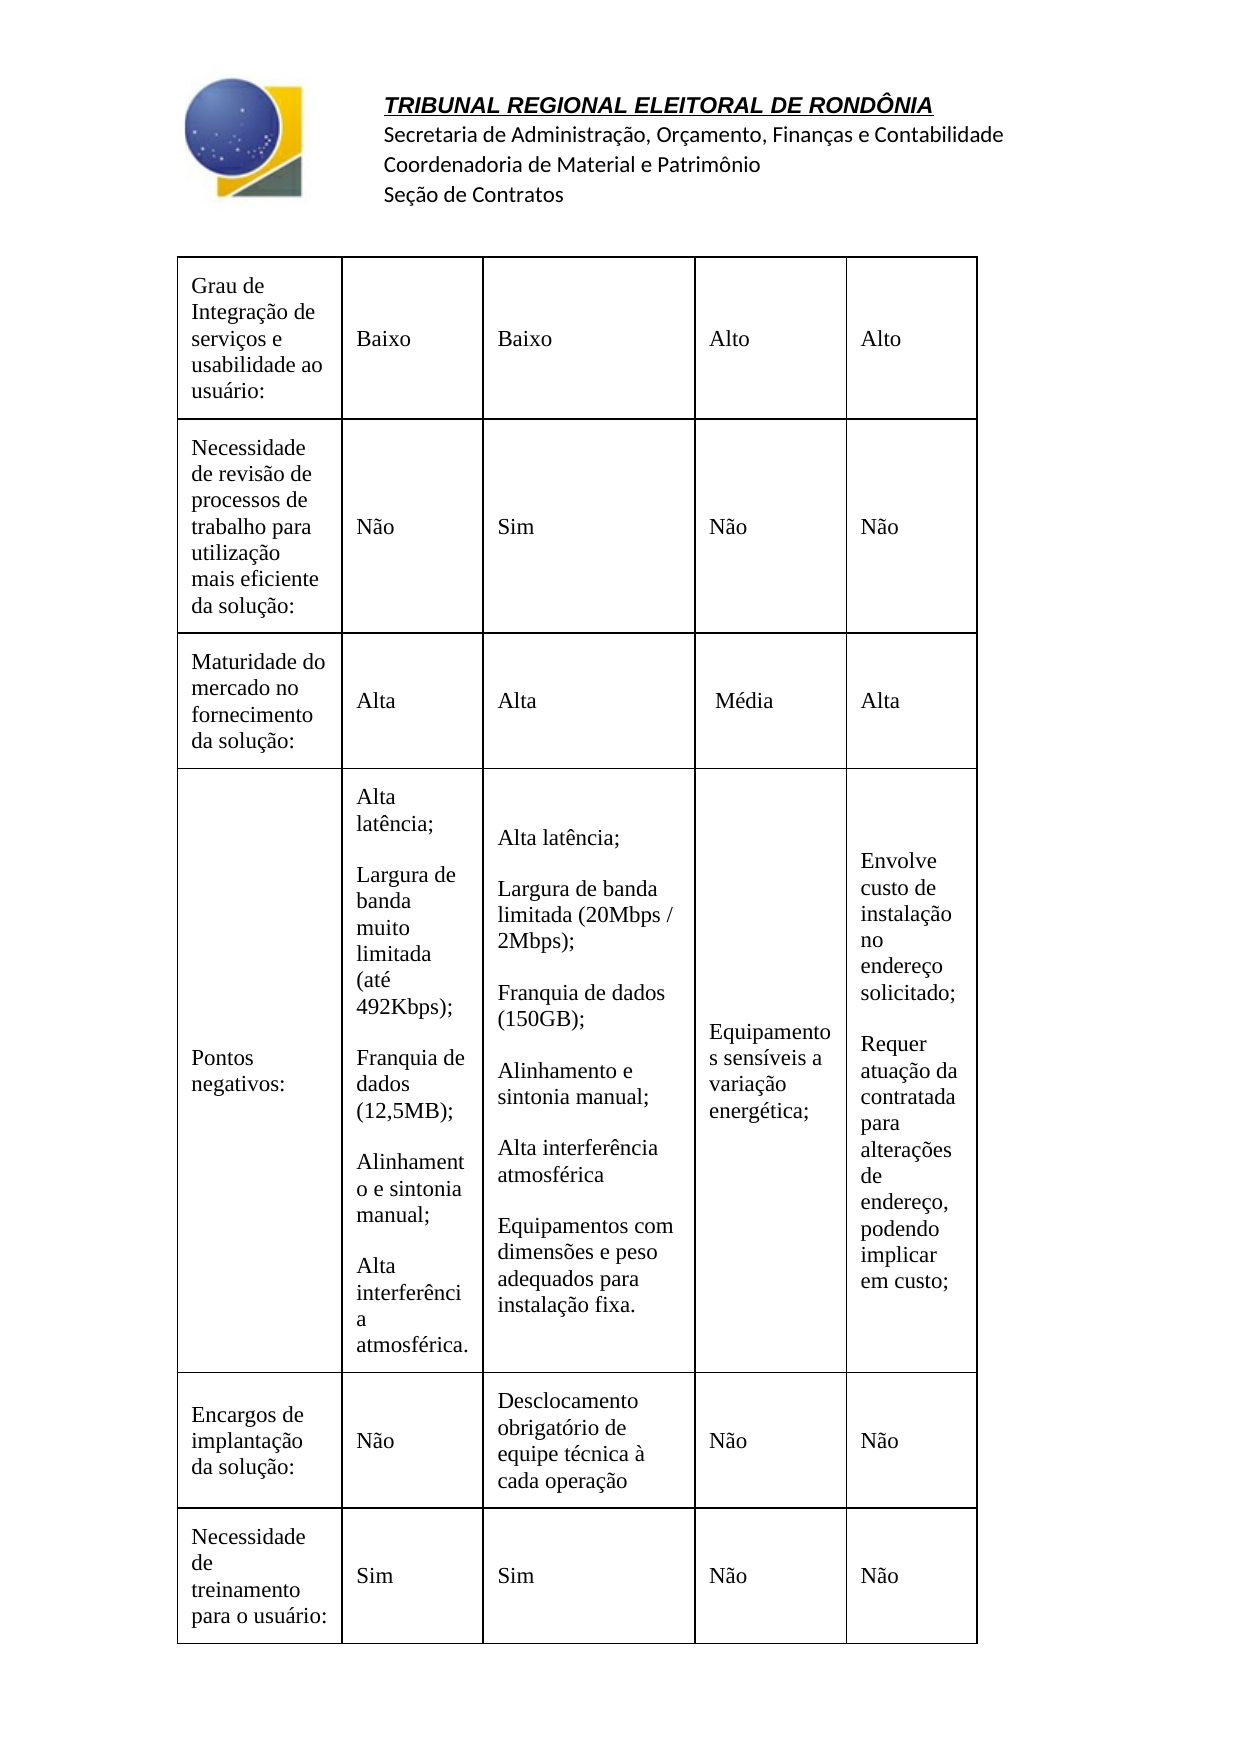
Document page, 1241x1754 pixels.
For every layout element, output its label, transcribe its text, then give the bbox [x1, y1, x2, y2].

table_cell Alta latência; Largura de banda limitada (20Mbps / 2Mbps); Franquia de dados (150GB); Alinhamento e sintonia manual; Alta interferência atmosférica Equipamentos com dimensões e peso adequados para instalação fixa. [484, 769, 694, 1372]
table_cell Alto [696, 258, 846, 418]
table_cell Baixo [484, 258, 694, 418]
table_cell Sim [484, 420, 694, 632]
table_cell Alta latência; Largura de banda muito limitada (até 492Kbps); Franquia de dados (12,5MB); Alinhamento e sintonia manual; Alta interferência atmosférica. [343, 769, 482, 1372]
table_cell Não [696, 420, 846, 632]
table_cell Não [343, 1373, 482, 1507]
table_cell Equipamentos sensíveis a variação energética; [696, 769, 846, 1372]
table_cell Não [847, 420, 976, 632]
table_cell Sim [343, 1509, 482, 1642]
table_cell Média [696, 634, 846, 767]
table_cell Necessidade de revisão de processos de trabalho para utilização mais eficiente da solução: [178, 420, 341, 632]
table_cell Baixo [343, 258, 482, 418]
table_cell Não [847, 1509, 976, 1642]
table_cell Necessidade de treinamento para o usuário: [178, 1509, 341, 1642]
table_cell Alta [484, 634, 694, 767]
table_cell Alto [847, 258, 976, 418]
table_cell Não [696, 1509, 846, 1642]
table_cell Desclocamento obrigatório de equipe técnica à cada operação [484, 1373, 694, 1507]
table_cell Sim [484, 1509, 694, 1642]
table_cell Envolve custo de instalação no endereço solicitado; Requer atuação da contratada para alterações de endereço, podendo implicar em custo; [847, 769, 976, 1372]
table_cell Não [343, 420, 482, 632]
table_cell Alta [343, 634, 482, 767]
table_cell Não [696, 1373, 846, 1507]
table_cell Maturidade do mercado no fornecimento da solução: [178, 634, 341, 767]
table_cell Grau de Integração de serviços e usabilidade ao usuário: [178, 258, 341, 418]
table_cell Alta [847, 634, 976, 767]
table_cell Encargos de implantação da solução: [178, 1373, 341, 1507]
table_cell Não [847, 1373, 976, 1507]
table_cell Pontos negativos: [178, 769, 341, 1372]
